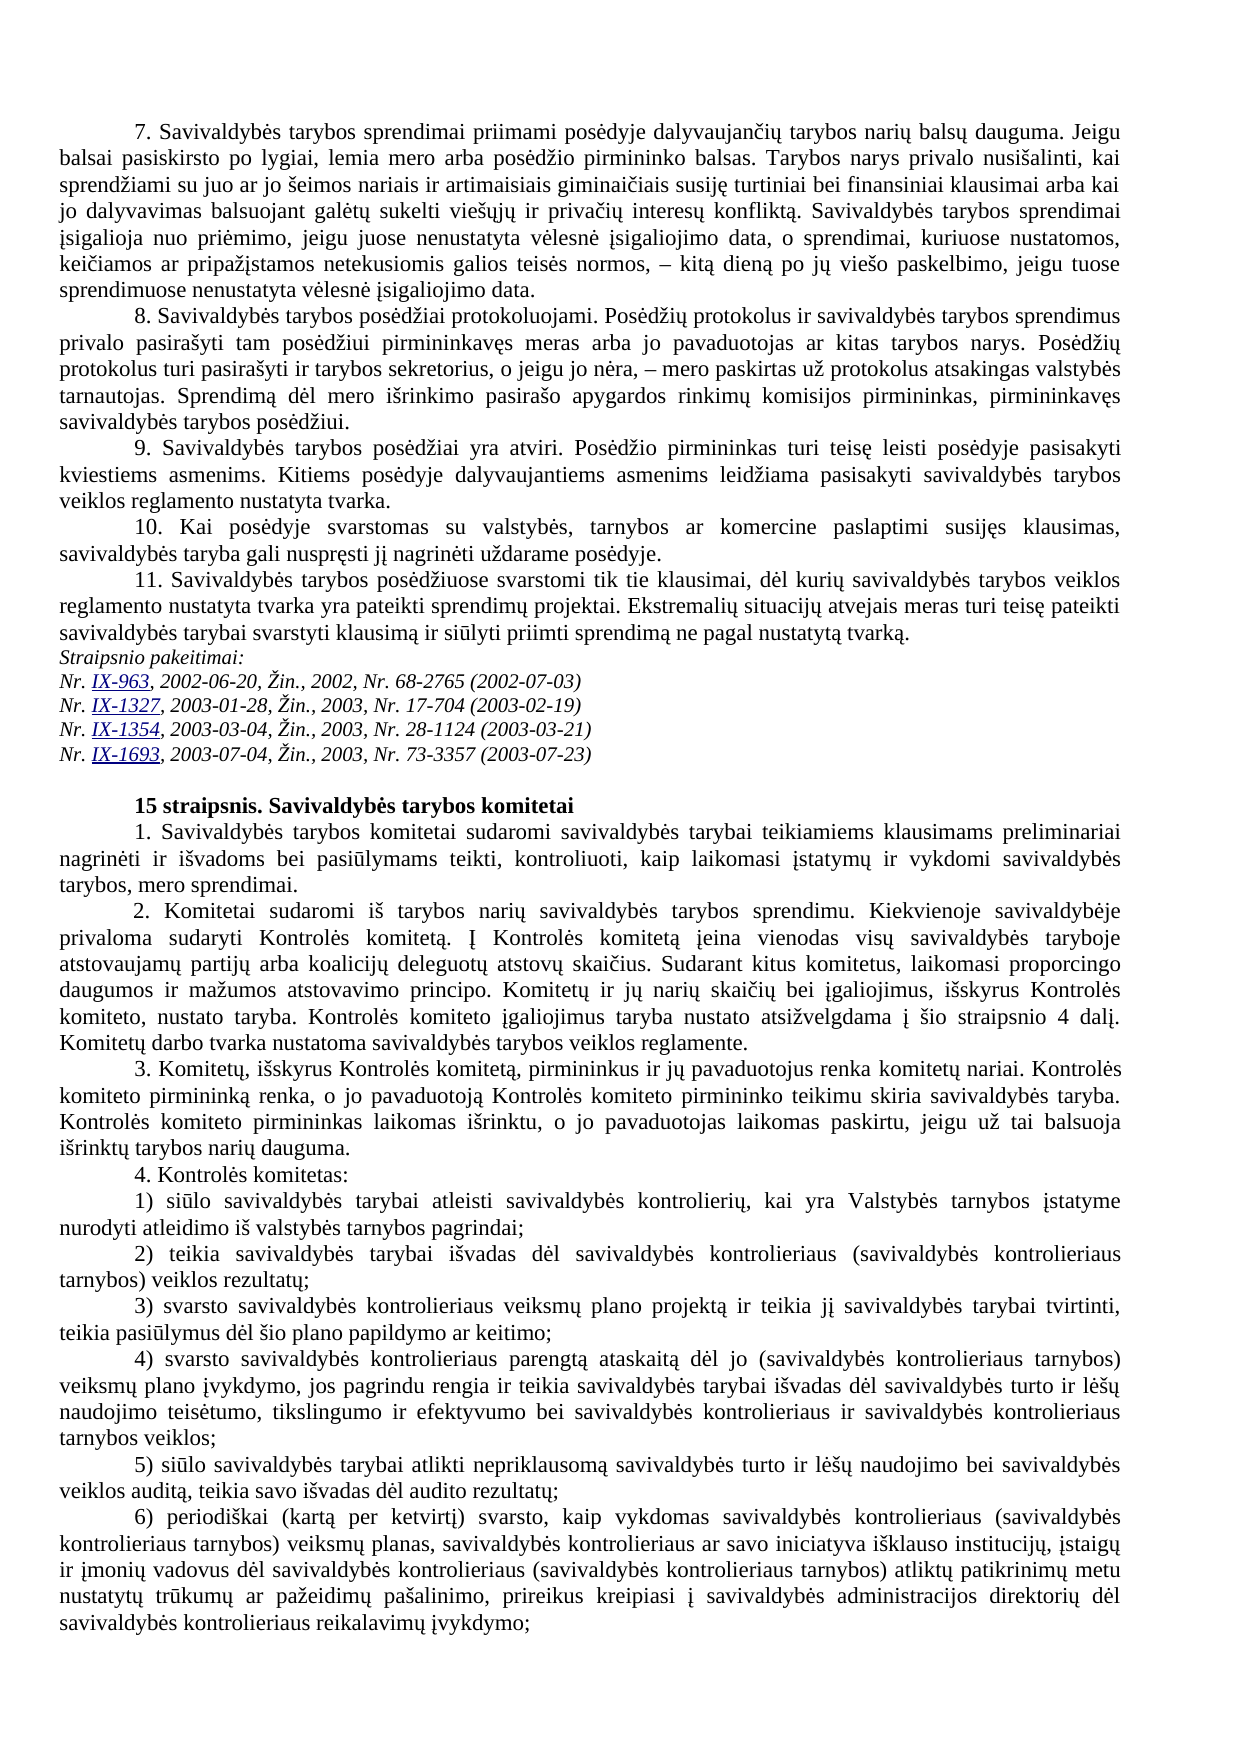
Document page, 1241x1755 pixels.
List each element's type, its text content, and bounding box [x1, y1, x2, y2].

text 7. Savivaldybės tarybos sprendimai priimami posėdyje dalyvaujančių tarybos narių balsų dauguma. Jeigu balsai pasiskirsto po lygiai, lemia mero arba posėdžio pirmininko balsas. Tarybos narys privalo nusišalinti, kai sprendžiami su juo ar jo šeimos nariais ir artimaisiais giminaičiais susiję turtiniai bei finansiniai klausimai arba kai jo dalyvavimas balsuojant galėtų sukelti viešųjų ir privačių interesų konfliktą. Savivaldybės tarybos sprendimai įsigalioja nuo priėmimo, jeigu juose nenustatyta vėlesnė įsigaliojimo data, o sprendimai, kuriuose nustatomos, keičiamos ar pripažįstamos netekusiomis galios teisės normos, – kitą dieną po jų viešo paskelbimo, jeigu tuose sprendimuose nenustatyta vėlesnė įsigaliojimo data. [59, 118, 1122, 303]
text 9. Savivaldybės tarybos posėdžiai yra atviri. Posėdžio pirmininkas turi teisę leisti posėdyje pasisakyti kviestiems asmenims. Kitiems posėdyje dalyvaujantiems asmenims leidžiama pasisakyti savivaldybės tarybos veiklos reglamento nustatyta tvarka. [59, 434, 1122, 513]
text Nr. IX-1327, 2003-01-28, Žin., 2003, Nr. 17-704 (2003-02-19) [59, 693, 1122, 717]
text 15 straipsnis. Savivaldybės tarybos komitetai [59, 792, 1122, 818]
text 8. Savivaldybės tarybos posėdžiai protokoluojami. Posėdžių protokolus ir savivaldybės tarybos sprendimus privalo pasirašyti tam posėdžiui pirmininkavęs meras arba jo pavaduotojas ar kitas tarybos narys. Posėdžių protokolus turi pasirašyti ir tarybos sekretorius, o jeigu jo nėra, – mero paskirtas už protokolus atsakingas valstybės tarnautojas. Sprendimą dėl mero išrinkimo pasirašo apygardos rinkimų komisijos pirmininkas, pirmininkavęs savivaldybės tarybos posėdžiui. [59, 303, 1122, 434]
text 10. Kai posėdyje svarstomas su valstybės, tarnybos ar komercine paslaptimi susijęs klausimas, savivaldybės taryba gali nuspręsti jį nagrinėti uždarame posėdyje. [59, 513, 1122, 566]
text 2. Komitetai sudaromi iš tarybos narių savivaldybės tarybos sprendimu. Kiekvienoje savivaldybėje privaloma sudaryti Kontrolės komitetą. Į Kontrolės komitetą įeina vienodas visų savivaldybės taryboje atstovaujamų partijų arba koalicijų deleguotų atstovų skaičius. Sudarant kitus komitetus, laikomasi proporcingo daugumos ir mažumos atstovavimo principo. Komitetų ir jų narių skaičių bei įgaliojimus, išskyrus Kontrolės komiteto, nustato taryba. Kontrolės komiteto įgaliojimus taryba nustato atsižvelgdama į šio straipsnio 4 dalį. Komitetų darbo tvarka nustatoma savivaldybės tarybos veiklos reglamente. [59, 897, 1122, 1055]
text Nr. IX-1354, 2003-03-04, Žin., 2003, Nr. 28-1124 (2003-03-21) [59, 717, 1122, 741]
text 4. Kontrolės komitetas: [59, 1161, 1122, 1187]
text 3) svarsto savivaldybės kontrolieriaus veiksmų plano projektą ir teikia jį savivaldybės tarybai tvirtinti, teikia pasiūlymus dėl šio plano papildymo ar keitimo; [59, 1293, 1122, 1345]
text 2) teikia savivaldybės tarybai išvadas dėl savivaldybės kontrolieriaus (savivaldybės kontrolieriaus tarnybos) veiklos rezultatų; [59, 1240, 1122, 1293]
text 5) siūlo savivaldybės tarybai atlikti nepriklausomą savivaldybės turto ir lėšų naudojimo bei savivaldybės veiklos auditą, teikia savo išvadas dėl audito rezultatų; [59, 1451, 1122, 1503]
text Straipsnio pakeitimai: [59, 645, 1122, 669]
text 4) svarsto savivaldybės kontrolieriaus parengtą ataskaitą dėl jo (savivaldybės kontrolieriaus tarnybos) veiksmų plano įvykdymo, jos pagrindu rengia ir teikia savivaldybės tarybai išvadas dėl savivaldybės turto ir lėšų naudojimo teisėtumo, tikslingumo ir efektyvumo bei savivaldybės kontrolieriaus ir savivaldybės kontrolieriaus tarnybos veiklos; [59, 1345, 1122, 1451]
text Nr. IX-963, 2002-06-20, Žin., 2002, Nr. 68-2765 (2002-07-03) [59, 669, 1122, 693]
text 3. Komitetų, išskyrus Kontrolės komitetą, pirmininkus ir jų pavaduotojus renka komitetų nariai. Kontrolės komiteto pirmininką renka, o jo pavaduotoją Kontrolės komiteto pirmininko teikimu skiria savivaldybės taryba. Kontrolės komiteto pirmininkas laikomas išrinktu, o jo pavaduotojas laikomas paskirtu, jeigu už tai balsuoja išrinktų tarybos narių dauguma. [59, 1055, 1122, 1161]
text 1. Savivaldybės tarybos komitetai sudaromi savivaldybės tarybai teikiamiems klausimams preliminariai nagrinėti ir išvadoms bei pasiūlymams teikti, kontroliuoti, kaip laikomasi įstatymų ir vykdomi savivaldybės tarybos, mero sprendimai. [59, 818, 1122, 897]
text 11. Savivaldybės tarybos posėdžiuose svarstomi tik tie klausimai, dėl kurių savivaldybės tarybos veiklos reglamento nustatyta tvarka yra pateikti sprendimų projektai. Ekstremalių situacijų atvejais meras turi teisę pateikti savivaldybės tarybai svarstyti klausimą ir siūlyti priimti sprendimą ne pagal nustatytą tvarką. [59, 566, 1122, 645]
text 1) siūlo savivaldybės tarybai atleisti savivaldybės kontrolierių, kai yra Valstybės tarnybos įstatyme nurodyti atleidimo iš valstybės tarnybos pagrindai; [59, 1187, 1122, 1240]
text 6) periodiškai (kartą per ketvirtį) svarsto, kaip vykdomas savivaldybės kontrolieriaus (savivaldybės kontrolieriaus tarnybos) veiksmų planas, savivaldybės kontrolieriaus ar savo iniciatyva išklauso institucijų, įstaigų ir įmonių vadovus dėl savivaldybės kontrolieriaus (savivaldybės kontrolieriaus tarnybos) atliktų patikrinimų metu nustatytų trūkumų ar pažeidimų pašalinimo, prireikus kreipiasi į savivaldybės administracijos direktorių dėl savivaldybės kontrolieriaus reikalavimų įvykdymo; [59, 1503, 1122, 1635]
text Nr. IX-1693, 2003-07-04, Žin., 2003, Nr. 73-3357 (2003-07-23) [59, 741, 1122, 766]
